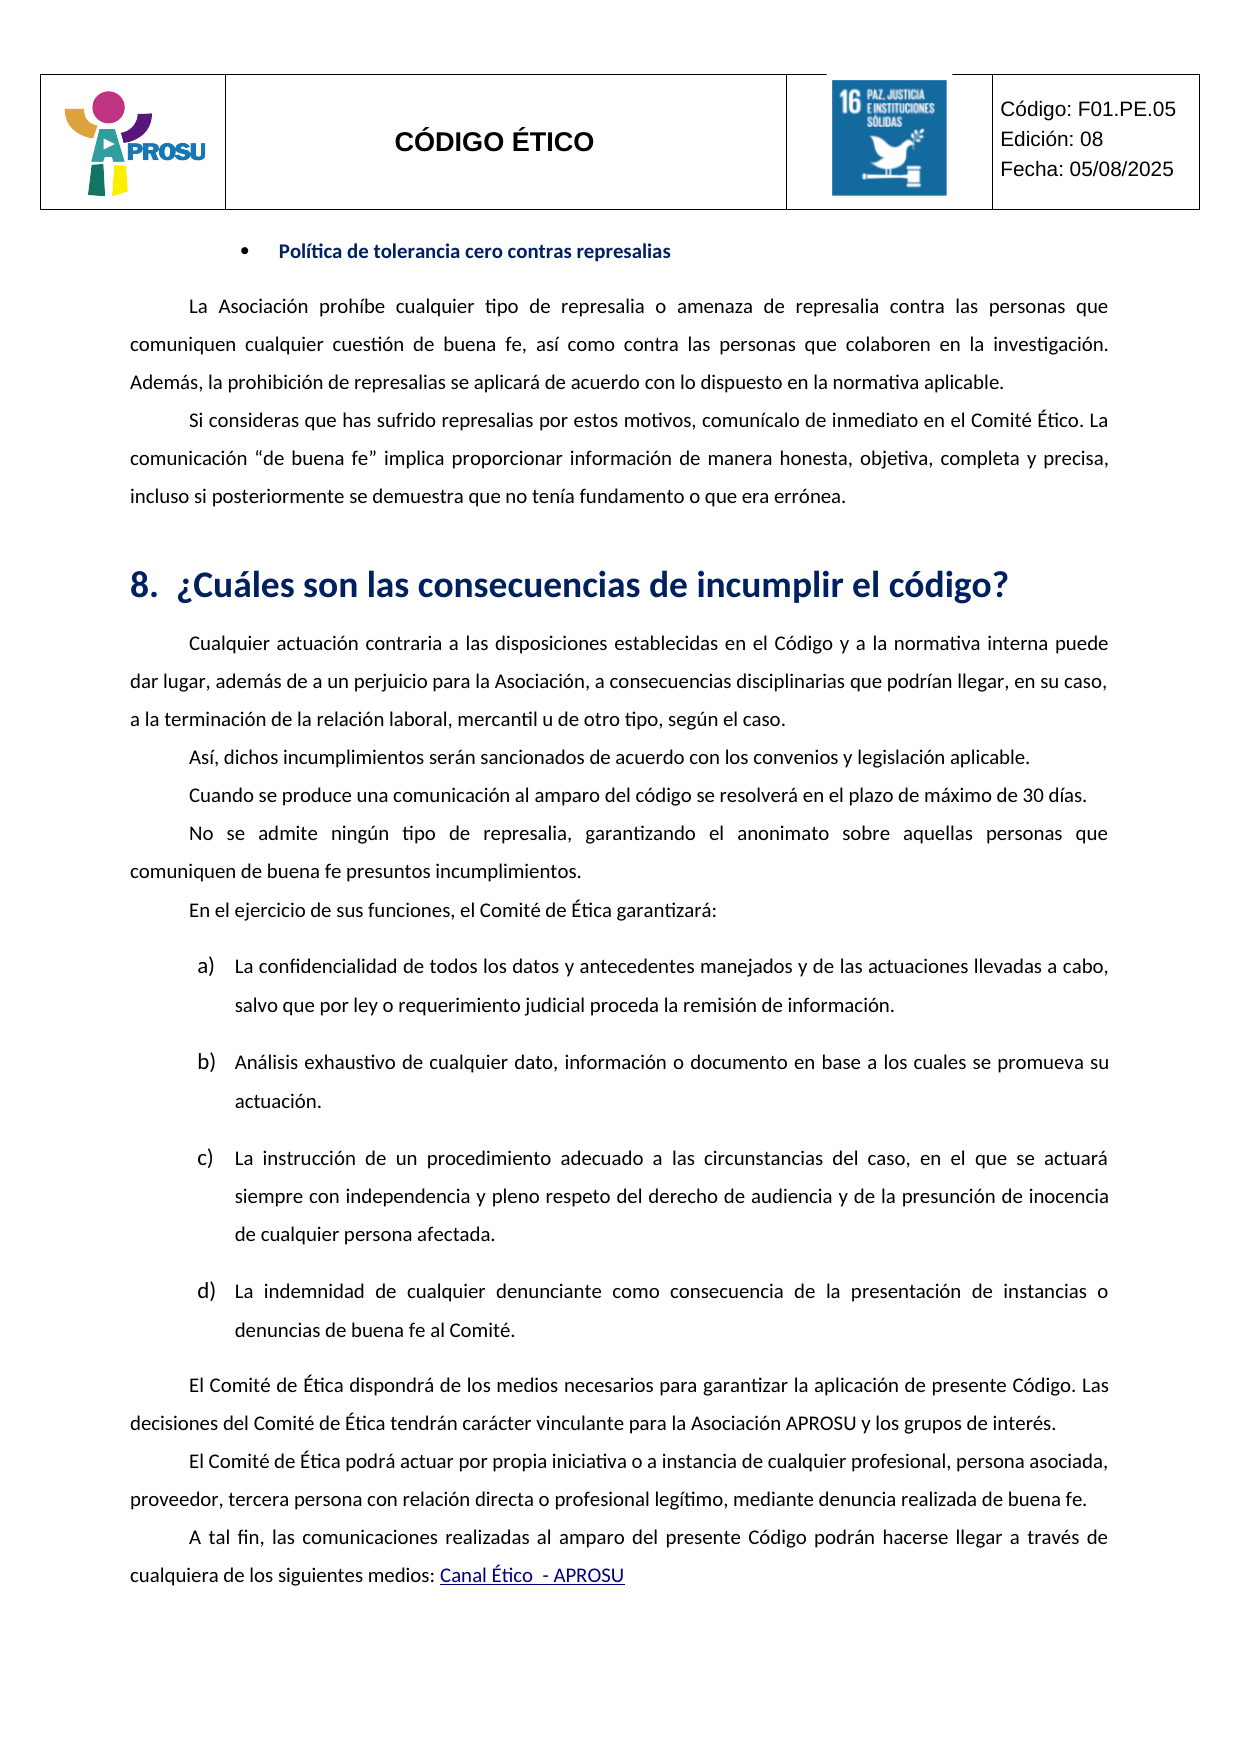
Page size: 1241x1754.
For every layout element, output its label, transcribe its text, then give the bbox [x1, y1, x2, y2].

list La instrucción de un procedimiento adecuado a las circunstancias del caso, en el que se actuará siempre con independencia y pleno respeto del derecho de audiencia y de la presunción de inocencia de cualquier persona afectada. [197, 1143, 1110, 1247]
text El Comité de Ética podrá actuar por propia iniciativa o a instancia de cualquier profesional, persona asociada, proveedor, tercera persona con relación directa o profesional legítimo, mediante denuncia realizada de buena fe. [130, 1448, 1110, 1512]
list La indemnidad de cualquier denunciante como consecuencia de la presentación de instancias o denuncias de buena fe al Comité. [197, 1276, 1110, 1342]
text No se admite ningún tipo de represalia, garantizando el anonimato sobre aquellas personas que comuniquen de buena fe presuntos incumplimientos. [130, 821, 1110, 884]
list Política de tolerancia cero contras represalias [241, 238, 1110, 263]
text Cualquier actuación contraria a las disposiciones establecidas en el Código y a la normativa interna puede dar lugar, además de a un perjuicio para la Asociación, a consecuencias disciplinarias que podrían llegar, en su caso, a la terminación de la relación laboral, mercantil u de otro tipo, según el caso. [130, 630, 1110, 732]
text Si consideras que has sufrido represalias por estos motivos, comunícalo de inmediato en el Comité Ético. La comunicación “de buena fe” implica proporcionar información de manera honesta, objetiva, completa y precisa, incluso si posteriormente se demuestra que no tenía fundamento o que era errónea. [130, 407, 1110, 509]
text A tal fin, las comunicaciones realizadas al amparo del presente Código podrán hacerse llegar a través de cualquiera de los siguientes medios: Canal Ético - APROSU [130, 1524, 1110, 1588]
list ¿Cuáles son las consecuencias de incumplir el código? [130, 561, 1110, 607]
list La confidencialidad de todos los datos y antecedentes manejados y de las actuaciones llevadas a cabo, salvo que por ley o requerimiento judicial proceda la remisión de información. [197, 952, 1110, 1018]
text La Asociación prohíbe cualquier tipo de represalia o amenaza de represalia contra las personas que comuniquen cualquier cuestión de buena fe, así como contra las personas que colaboren en la investigación. Además, la prohibición de represalias se aplicará de acuerdo con lo dispuesto en la normativa aplicable. [130, 293, 1110, 394]
list Análisis exhaustivo de cualquier dato, información o documento en base a los cuales se promueva su actuación. [197, 1047, 1110, 1113]
text Así, dichos incumplimientos serán sancionados de acuerdo con los convenios y legislación aplicable. [130, 744, 1110, 770]
text En el ejercicio de sus funciones, el Comité de Ética garantizará: [130, 897, 1110, 922]
text El Comité de Ética dispondrá de los medios necesarios para garantizar la aplicación de presente Código. Las decisiones del Comité de Ética tendrán carácter vinculante para la Asociación APROSU y los grupos de interés. [130, 1372, 1110, 1435]
text Cuando se produce una comunicación al amparo del código se resolverá en el plazo de máximo de 30 días. [130, 782, 1110, 808]
